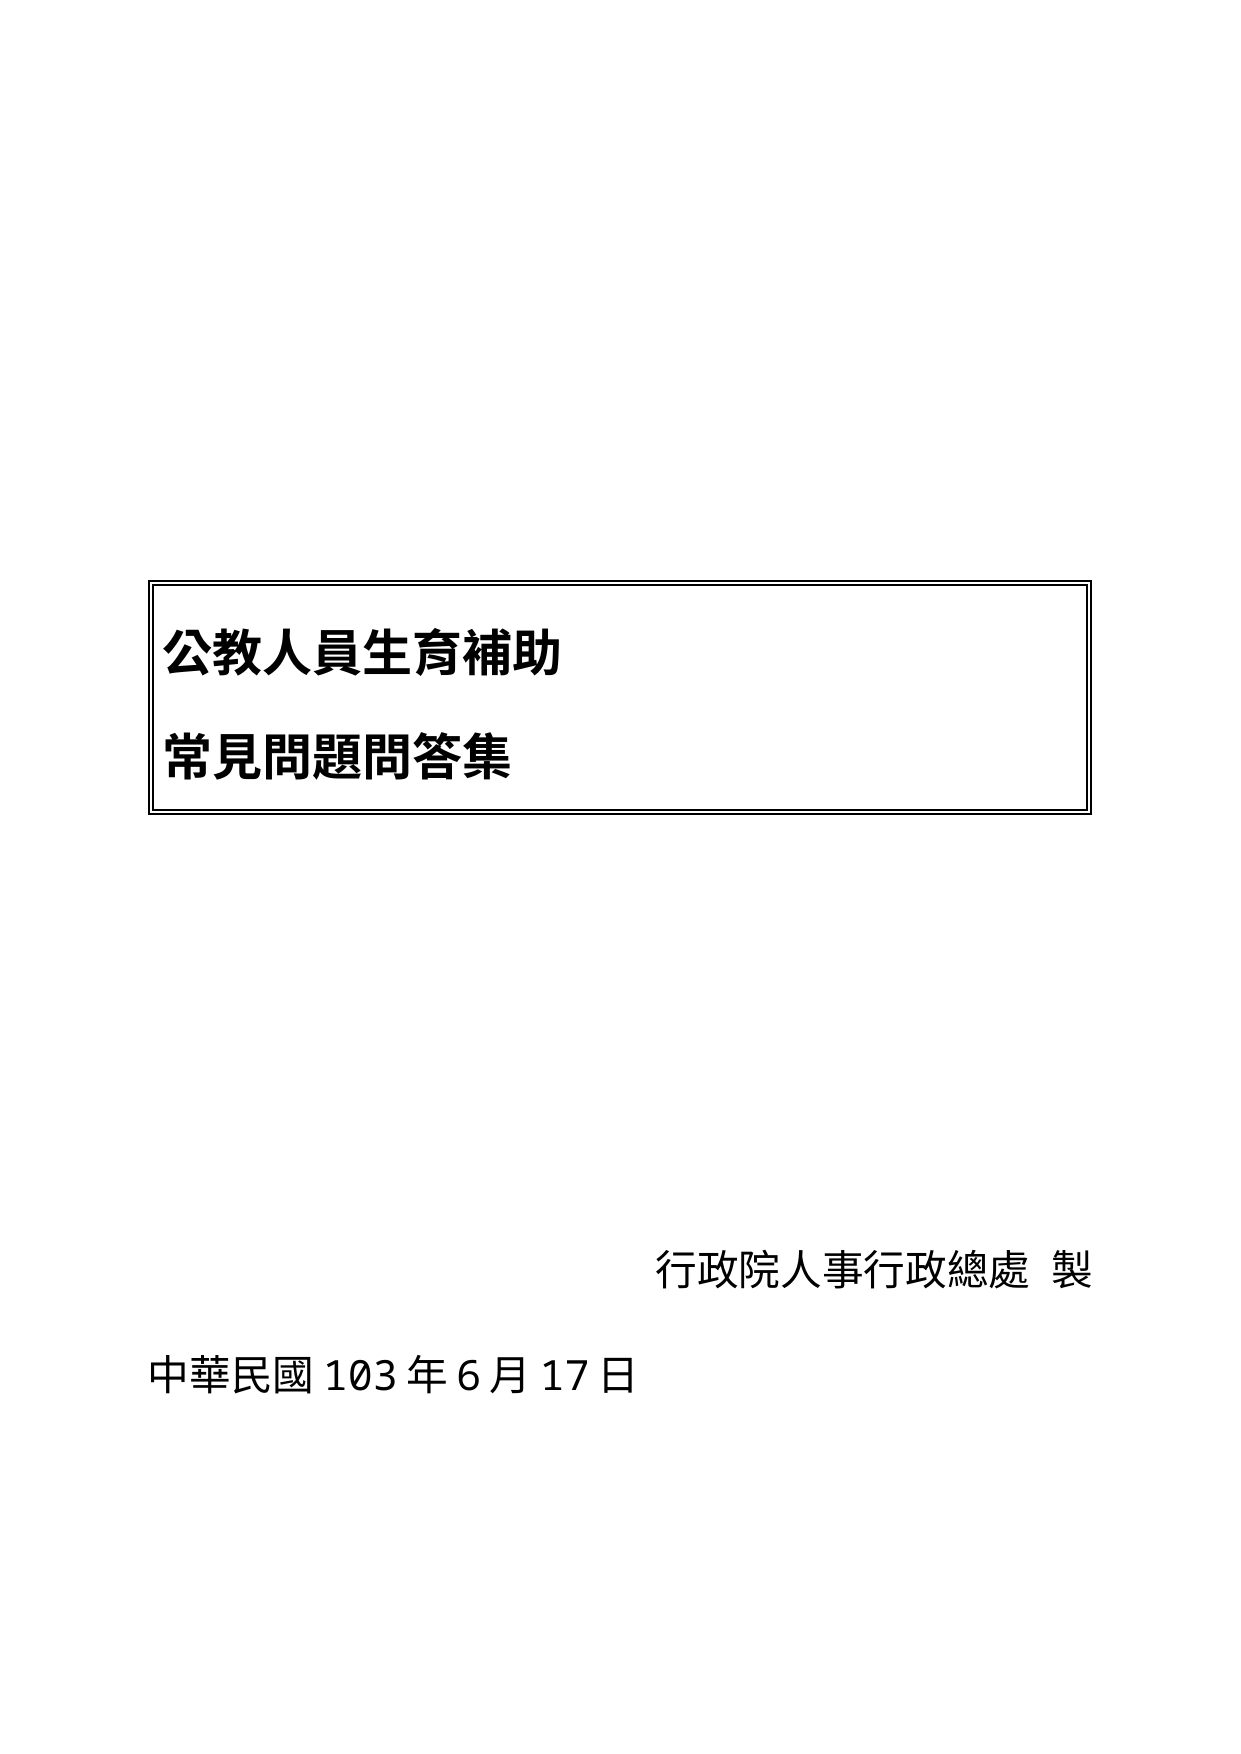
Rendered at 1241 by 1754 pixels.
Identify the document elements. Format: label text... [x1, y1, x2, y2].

text 常見問題問答集 [154, 684, 1086, 809]
text 中華民國103年6月17日 [148, 1342, 1092, 1403]
text 行政院人事行政總處 製 [148, 1247, 1092, 1294]
text 公教人員生育補助 [154, 586, 1086, 684]
